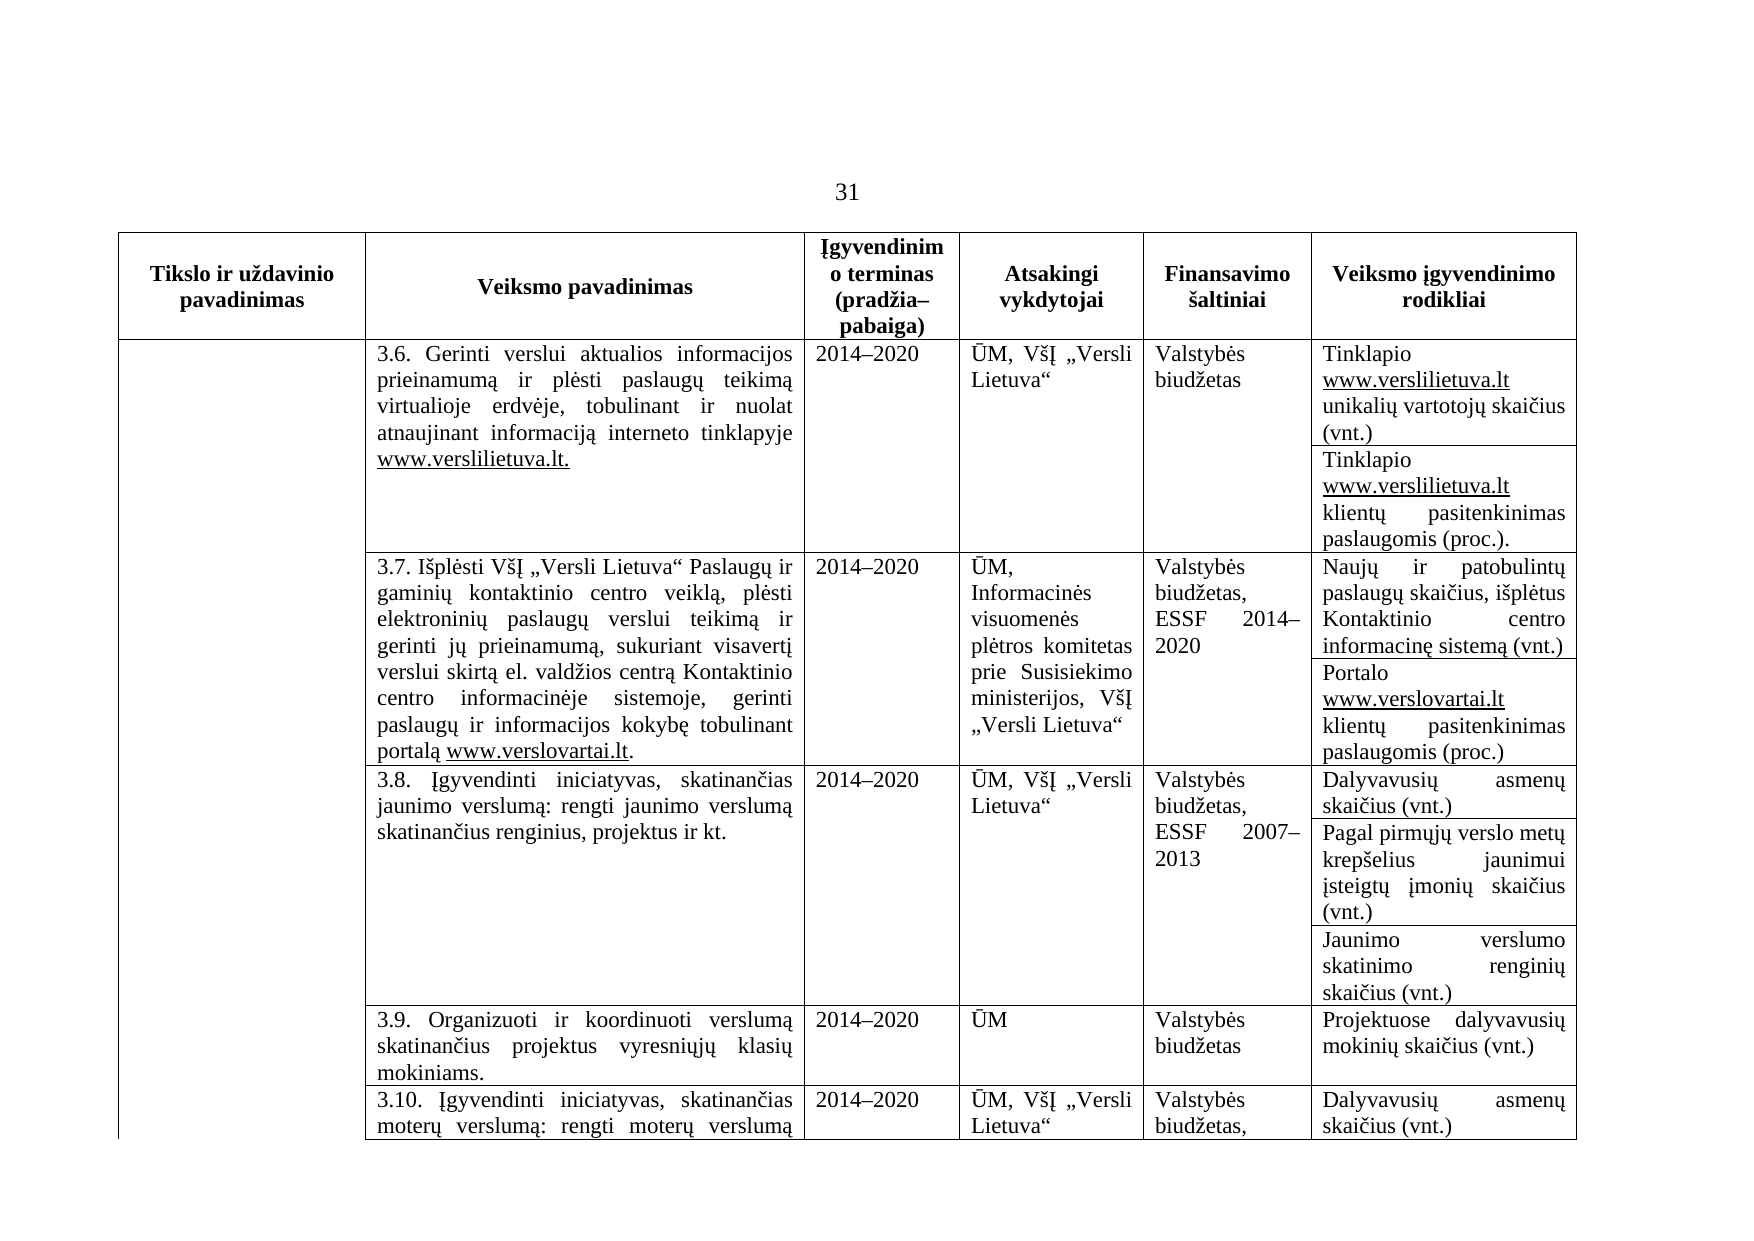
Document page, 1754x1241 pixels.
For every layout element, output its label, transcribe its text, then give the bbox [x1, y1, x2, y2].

table_cell Valstybės biudžetas, [1144, 1086, 1311, 1139]
table_cell Jaunimo verslumo skatinimo renginių skaičius (vnt.) [1312, 926, 1576, 1005]
table_cell Pagal pirmųjų verslo metų krepšelius jaunimui įsteigtų įmonių skaičius (vnt.) [1312, 819, 1576, 925]
table_header Įgyvendinimo terminas (pradžia–pabaiga) [805, 233, 959, 339]
table_cell Valstybės biudžetas, ESSF 2007–2013 [1144, 766, 1311, 1005]
table_cell Portalo www.verslovartai.lt klientų pasitenkinimas paslaugomis (proc.) [1312, 659, 1576, 764]
table_cell [119, 340, 365, 1139]
table_cell ŪM, VšĮ „Versli Lietuva“ [960, 766, 1143, 1005]
table_cell 3.10. Įgyvendinti iniciatyvas, skatinančias moterų verslumą: rengti moterų verslumą [366, 1086, 804, 1139]
table_cell 3.9. Organizuoti ir koordinuoti verslumą skatinančius projektus vyresniųjų klasių mokiniams. [366, 1006, 804, 1085]
table_header Finansavimo šaltiniai [1144, 233, 1311, 339]
table_cell 2014–2020 [805, 553, 959, 764]
table_cell 2014–2020 [805, 766, 959, 1005]
table_header Veiksmo įgyvendinimo rodikliai [1312, 233, 1576, 339]
table_header Tikslo ir uždavinio pavadinimas [119, 233, 365, 339]
table_cell Valstybės biudžetas [1144, 1006, 1311, 1085]
table_cell ŪM, VšĮ „Versli Lietuva“ [960, 1086, 1143, 1139]
table_cell Naujų ir patobulintų paslaugų skaičius, išplėtus Kontaktinio centro informacinę sistemą (vnt.) [1312, 553, 1576, 658]
table_header Veiksmo pavadinimas [366, 233, 804, 339]
table_cell Tinklapio www.verslilietuva.lt klientų pasitenkinimas paslaugomis (proc.). [1312, 446, 1576, 552]
table_cell 2014–2020 [805, 1006, 959, 1085]
table_cell Valstybės biudžetas [1144, 340, 1311, 552]
table_cell Dalyvavusių asmenų skaičius (vnt.) [1312, 1086, 1576, 1139]
table_cell Tinklapio www.verslilietuva.lt unikalių vartotojų skaičius (vnt.) [1312, 340, 1576, 445]
table_cell Projektuose dalyvavusių mokinių skaičius (vnt.) [1312, 1006, 1576, 1085]
table_cell 3.8. Įgyvendinti iniciatyvas, skatinančias jaunimo verslumą: rengti jaunimo verslumą skatinančius renginius, projektus ir kt. [366, 766, 804, 1005]
table_cell 2014–2020 [805, 340, 959, 552]
table_cell Valstybės biudžetas, ESSF 2014–2020 [1144, 553, 1311, 764]
table_header Atsakingi vykdytojai [960, 233, 1143, 339]
table_cell 2014–2020 [805, 1086, 959, 1139]
table_cell ŪM, Informacinės visuomenės plėtros komitetas prie Susisiekimo ministerijos, VšĮ „Versli Lietuva“ [960, 553, 1143, 764]
table_cell 3.6. Gerinti verslui aktualios informacijos prieinamumą ir plėsti paslaugų teikimą virtualioje erdvėje, tobulinant ir nuolat atnaujinant informaciją interneto tinklapyje www.verslilietuva.lt. [366, 340, 804, 552]
table_cell 3.7. Išplėsti VšĮ „Versli Lietuva“ Paslaugų ir gaminių kontaktinio centro veiklą, plėsti elektroninių paslaugų verslui teikimą ir gerinti jų prieinamumą, sukuriant visavertį verslui skirtą el. valdžios centrą Kontaktinio centro informacinėje sistemoje, gerinti paslaugų ir informacijos kokybę tobulinant portalą www.verslovartai.lt. [366, 553, 804, 764]
table_cell ŪM [960, 1006, 1143, 1085]
table_cell Dalyvavusių asmenų skaičius (vnt.) [1312, 766, 1576, 818]
table_cell ŪM, VšĮ „Versli Lietuva“ [960, 340, 1143, 552]
